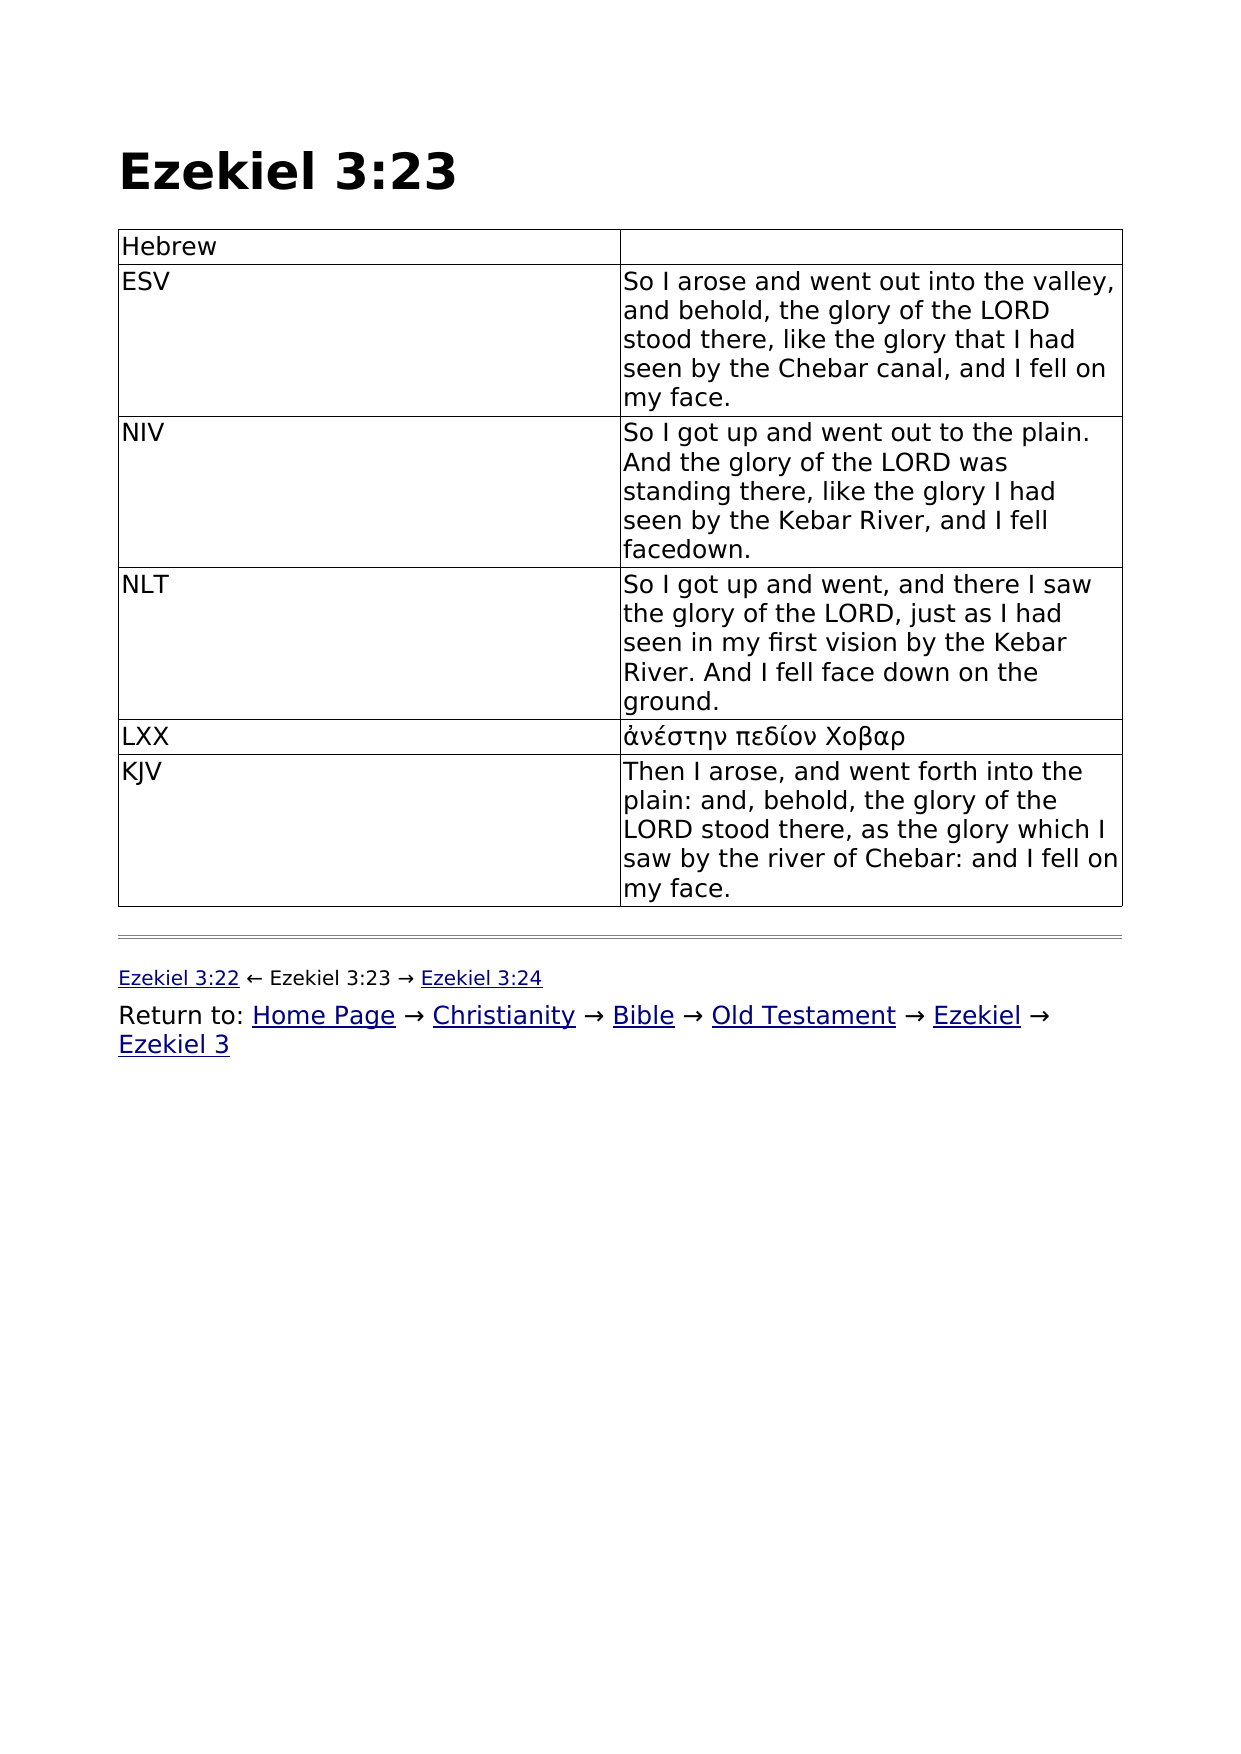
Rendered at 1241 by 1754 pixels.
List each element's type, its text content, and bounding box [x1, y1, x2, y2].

table_cell KJV [119, 755, 620, 906]
table_cell ἀνέστην πεδίον Χοβαρ [621, 720, 1122, 754]
table_cell ESV [119, 265, 620, 416]
text Return to: Home Page → Christianity → Bible → Old Testament → Ezekiel → Ezekiel 3 [118, 1001, 1122, 1059]
text Ezekiel 3:22 ← Ezekiel 3:23 → Ezekiel 3:24 [118, 967, 1122, 1001]
table_cell So I got up and went, and there I saw the glory of the LORD, just as I had seen in my first vision by the Kebar River. And I fell face down on the ground. [621, 568, 1122, 719]
subtitle Ezekiel 3:23 [118, 143, 1122, 201]
table_cell NIV [119, 417, 620, 567]
table_cell So I arose and went out into the valley, and behold, the glory of the LORD stood there, like the glory that I had seen by the Chebar canal, and I fell on my face. [621, 265, 1122, 416]
table_cell LXX [119, 720, 620, 754]
table_cell NLT [119, 568, 620, 719]
table_cell So I got up and went out to the plain. And the glory of the LORD was standing there, like the glory I had seen by the Kebar River, and I fell facedown. [621, 417, 1122, 567]
table_cell Then I arose, and went forth into the plain: and, behold, the glory of the LORD stood there, as the glory which I saw by the river of Chebar: and I fell on my face. [621, 755, 1122, 906]
table_header Hebrew [119, 230, 620, 264]
table_header [621, 230, 1122, 264]
